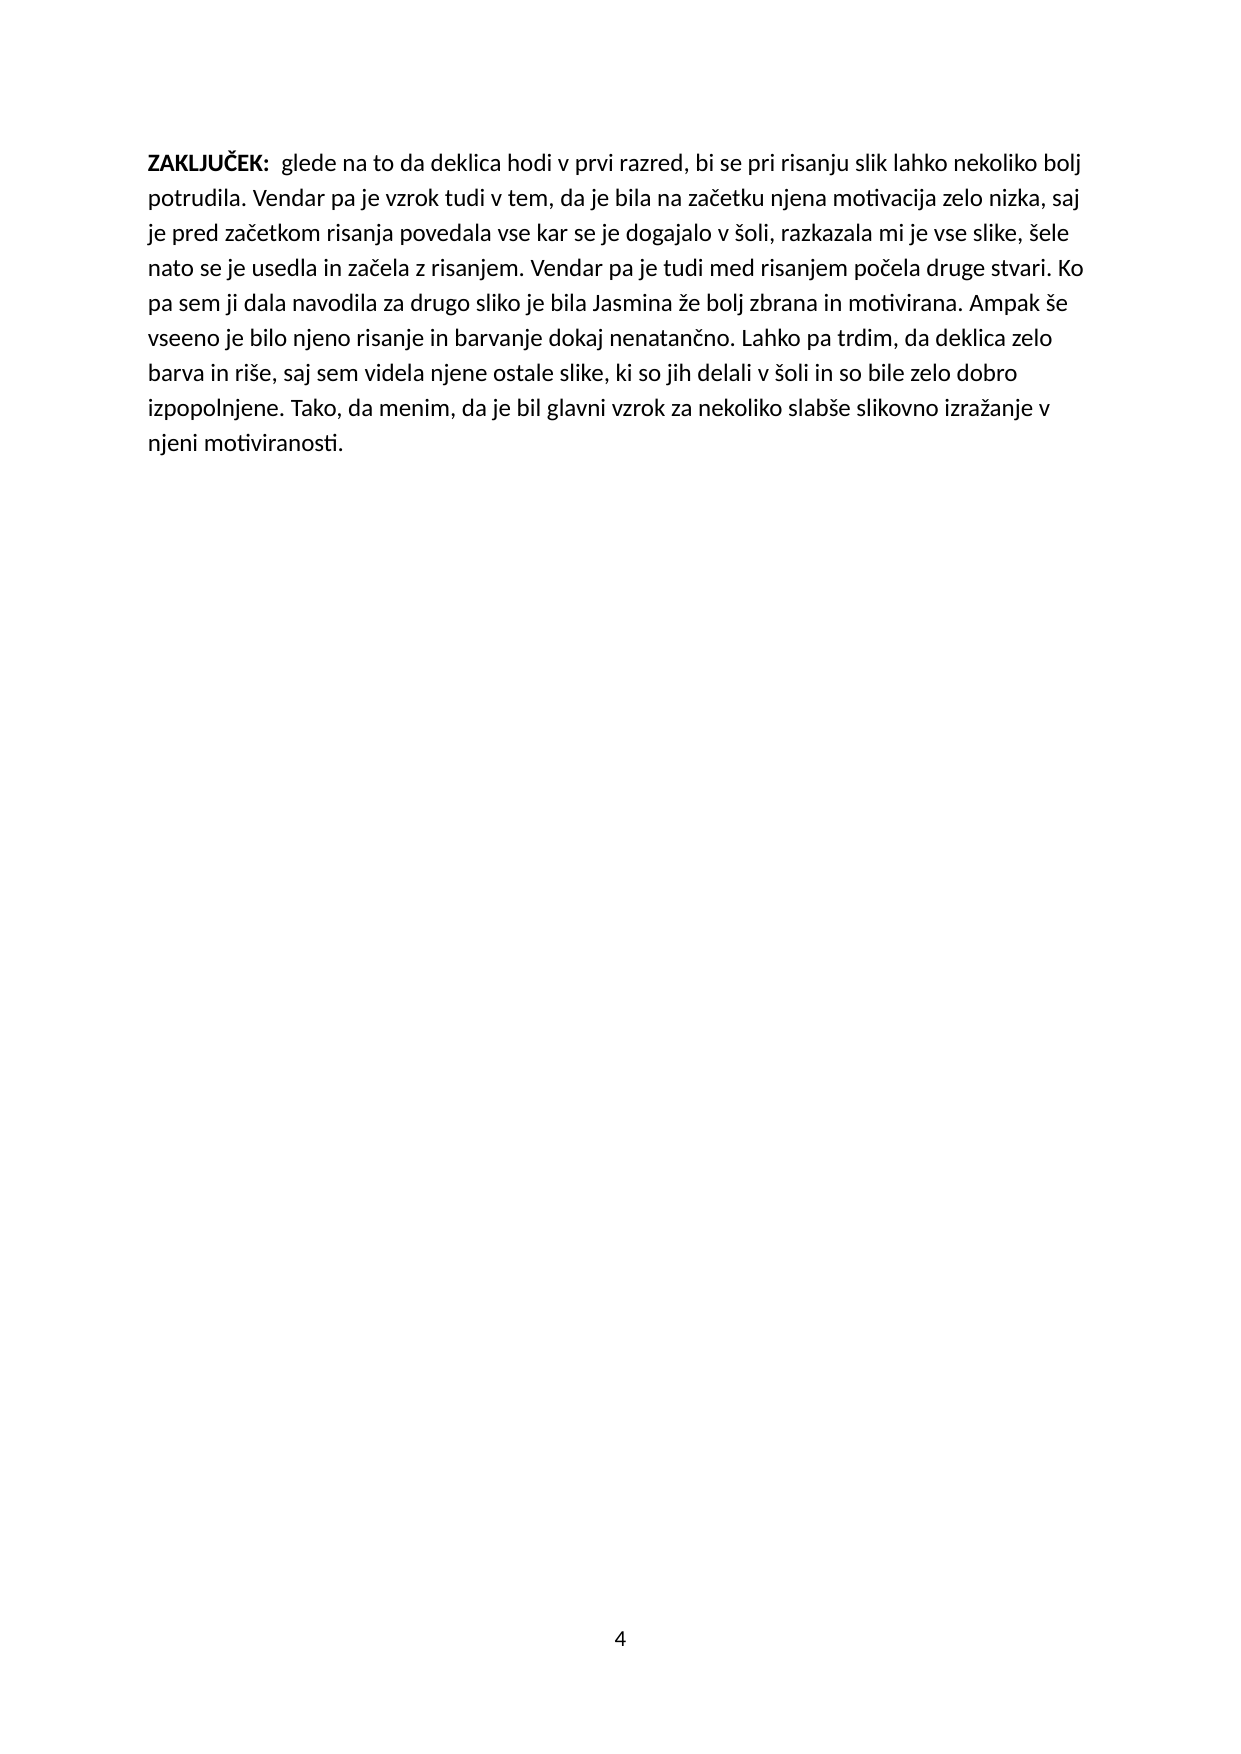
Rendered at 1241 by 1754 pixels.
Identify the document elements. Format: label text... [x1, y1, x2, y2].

text ZAKLJUČEK: glede na to da deklica hodi v prvi razred, bi se pri risanju slik lahko nekoliko bolj potrudila. Vendar pa je vzrok tudi v tem, da je bila na začetku njena motivacija zelo nizka, saj je pred začetkom risanja povedala vse kar se je dogajalo v šoli, razkazala mi je vse slike, šele nato se je usedla in začela z risanjem. Vendar pa je tudi med risanjem počela druge stvari. Ko pa sem ji dala navodila za drugo sliko je bila Jasmina že bolj zbrana in motivirana. Ampak še vseeno je bilo njeno risanje in barvanje dokaj nenatančno. Lahko pa trdim, da deklica zelo barva in riše, saj sem videla njene ostale slike, ki so jih delali v šoli in so bile zelo dobro izpopolnjene. Tako, da menim, da je bil glavni vzrok za nekoliko slabše slikovno izražanje v njeni motiviranosti. [148, 148, 1093, 458]
